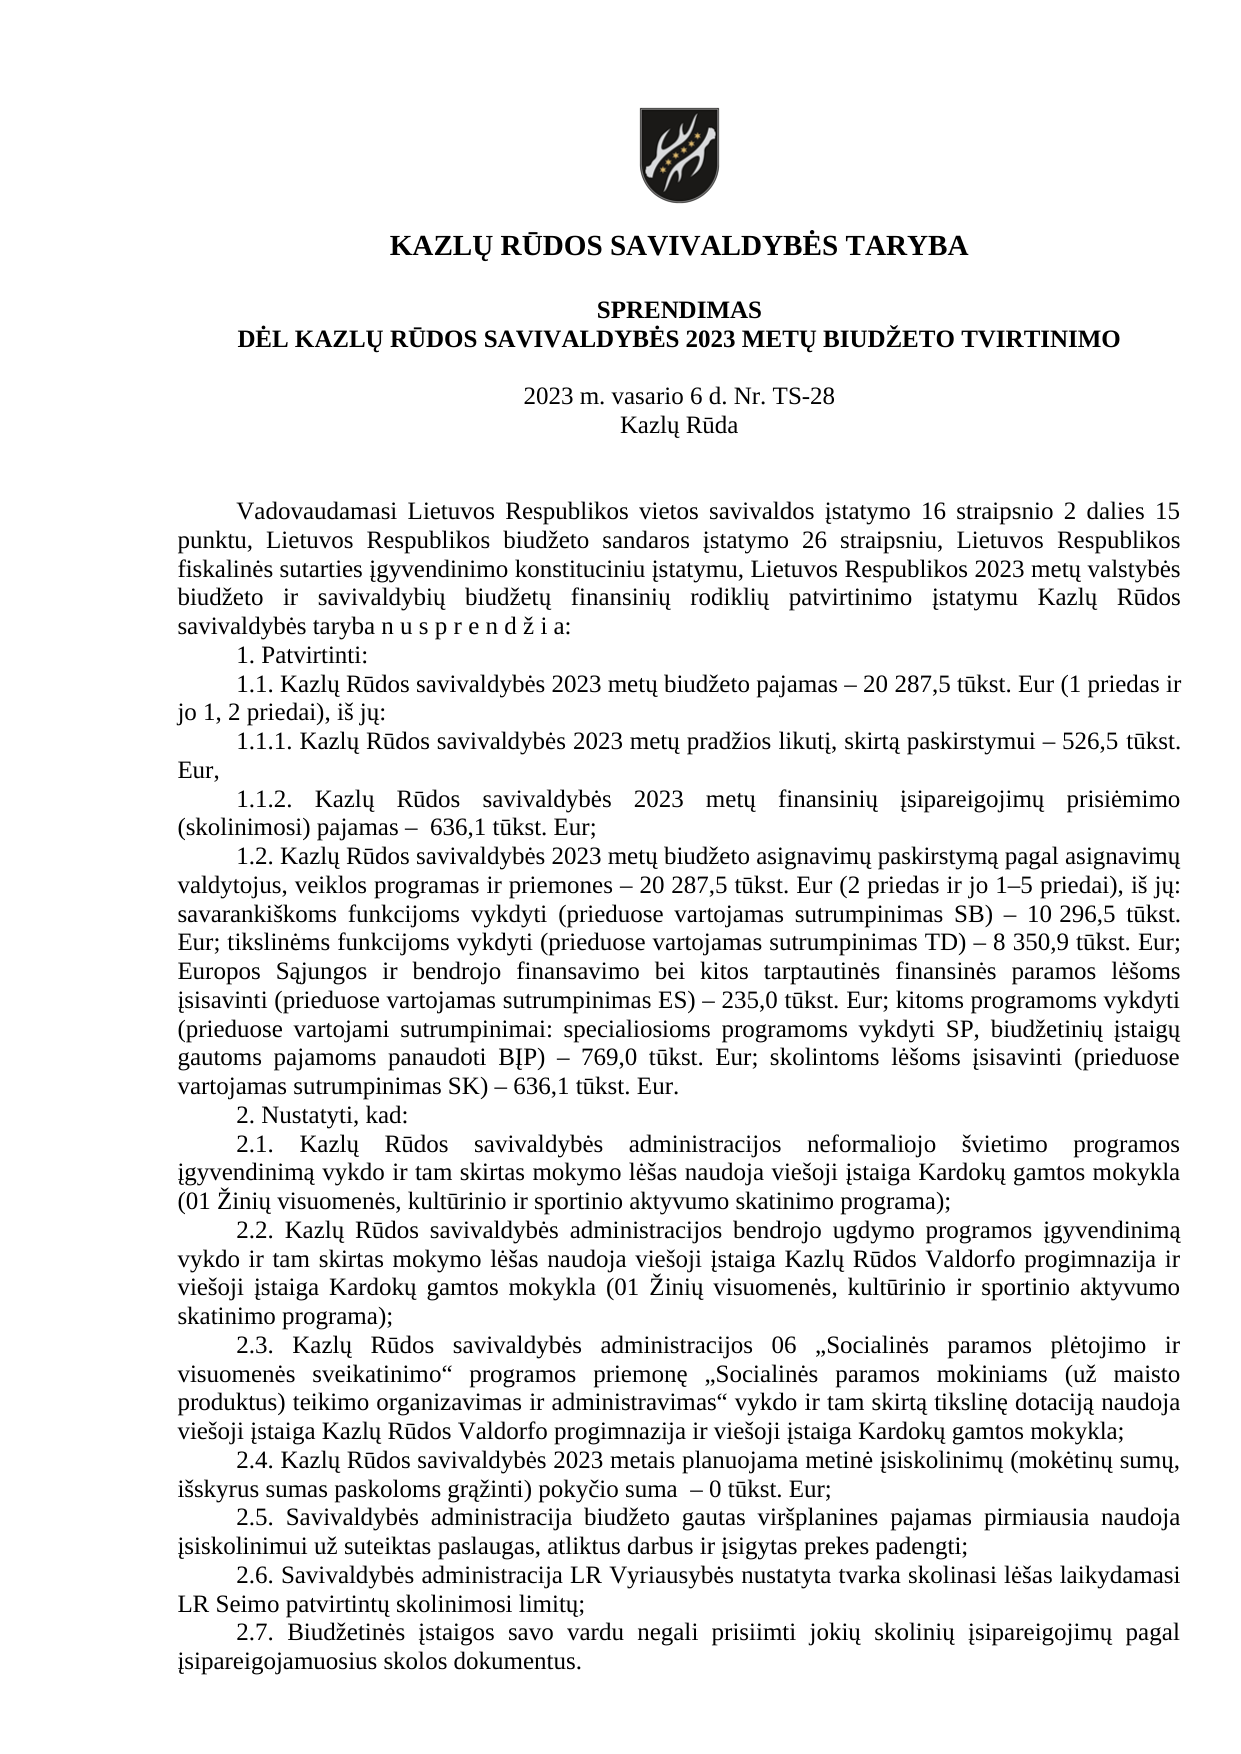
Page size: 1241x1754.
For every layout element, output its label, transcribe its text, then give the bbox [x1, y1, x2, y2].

text 2. Nustatyti, kad: [177, 1100, 1181, 1129]
text 1. Patvirtinti: [177, 640, 1181, 669]
text 2.1. Kazlų Rūdos savivaldybės administracijos neformaliojo švietimo programos įgyvendinimą vykdo ir tam skirtas mokymo lėšas naudoja viešoji įstaiga Kardokų gamtos mokykla (01 Žinių visuomenės, kultūrinio ir sportinio aktyvumo skatinimo programa); [177, 1129, 1181, 1215]
text 1.1.2. Kazlų Rūdos savivaldybės 2023 metų finansinių įsipareigojimų prisiėmimo (skolinimosi) pajamas – 636,1 tūkst. Eur; [177, 784, 1181, 841]
text Vadovaudamasi Lietuvos Respublikos vietos savivaldos įstatymo 16 straipsnio 2 dalies 15 punktu, Lietuvos Respublikos biudžeto sandaros įstatymo 26 straipsniu, Lietuvos Respublikos fiskalinės sutarties įgyvendinimo konstituciniu įstatymu, Lietuvos Respublikos 2023 metų valstybės biudžeto ir savivaldybių biudžetų finansinių rodiklių patvirtinimo įstatymu Kazlų Rūdos savivaldybės taryba n u s p r e n d ž i a: [177, 496, 1181, 640]
text 2.4. Kazlų Rūdos savivaldybės 2023 metais planuojama metinė įsiskolinimų (mokėtinų sumų, išskyrus sumas paskoloms grąžinti) pokyčio suma – 0 tūkst. Eur; [177, 1445, 1181, 1502]
text 1.2. Kazlų Rūdos savivaldybės 2023 metų biudžeto asignavimų paskirstymą pagal asignavimų valdytojus, veiklos programas ir priemones – 20 287,5 tūkst. Eur (2 priedas ir jo 1–5 priedai), iš jų: savarankiškoms funkcijoms vykdyti (prieduose vartojamas sutrumpinimas SB) – 10 296,5 tūkst. Eur; tikslinėms funkcijoms vykdyti (prieduose vartojamas sutrumpinimas TD) – 8 350,9 tūkst. Eur; Europos Sąjungos ir bendrojo finansavimo bei kitos tarptautinės finansinės paramos lėšoms įsisavinti (prieduose vartojamas sutrumpinimas ES) – 235,0 tūkst. Eur; kitoms programoms vykdyti (prieduose vartojami sutrumpinimai: specialiosioms programoms vykdyti SP, biudžetinių įstaigų gautoms pajamoms panaudoti BĮP) – 769,0 tūkst. Eur; skolintoms lėšoms įsisavinti (prieduose vartojamas sutrumpinimas SK) – 636,1 tūkst. Eur. [177, 841, 1181, 1100]
text DĖL KAZLŲ RŪDOS SAVIVALDYBĖS 2023 METŲ BIUDŽETO TVIRTINIMO [177, 324, 1181, 352]
text 2.2. Kazlų Rūdos savivaldybės administracijos bendrojo ugdymo programos įgyvendinimą vykdo ir tam skirtas mokymo lėšas naudoja viešoji įstaiga Kazlų Rūdos Valdorfo progimnazija ir viešoji įstaiga Kardokų gamtos mokykla (01 Žinių visuomenės, kultūrinio ir sportinio aktyvumo skatinimo programa); [177, 1215, 1181, 1330]
text KAZLŲ RŪDOS SAVIVALDYBĖS TARYBA [177, 228, 1181, 261]
text 1.1.1. Kazlų Rūdos savivaldybės 2023 metų pradžios likutį, skirtą paskirstymui – 526,5 tūkst. Eur, [177, 726, 1181, 784]
text SPRENDIMAS [177, 295, 1181, 324]
text 2.6. Savivaldybės administracija LR Vyriausybės nustatyta tvarka skolinasi lėšas laikydamasi LR Seimo patvirtintų skolinimosi limitų; [177, 1560, 1181, 1617]
text 2.7. Biudžetinės įstaigos savo vardu negali prisiimti jokių skolinių įsipareigojimų pagal įsipareigojamuosius skolos dokumentus. [177, 1617, 1181, 1675]
text 1.1. Kazlų Rūdos savivaldybės 2023 metų biudžeto pajamas – 20 287,5 tūkst. Eur (1 priedas ir jo 1, 2 priedai), iš jų: [177, 669, 1181, 726]
text Kazlų Rūda [177, 410, 1181, 439]
text 2.5. Savivaldybės administracija biudžeto gautas viršplanines pajamas pirmiausia naudoja įsiskolinimui už suteiktas paslaugas, atliktus darbus ir įsigytas prekes padengti; [177, 1502, 1181, 1560]
text 2.3. Kazlų Rūdos savivaldybės administracijos 06 „Socialinės paramos plėtojimo ir visuomenės sveikatinimo“ programos priemonę „Socialinės paramos mokiniams (už maisto produktus) teikimo organizavimas ir administravimas“ vykdo ir tam skirtą tikslinę dotaciją naudoja viešoji įstaiga Kazlų Rūdos Valdorfo progimnazija ir viešoji įstaiga Kardokų gamtos mokykla; [177, 1330, 1181, 1445]
text 2023 m. vasario 6 d. Nr. TS-28 [177, 381, 1181, 410]
